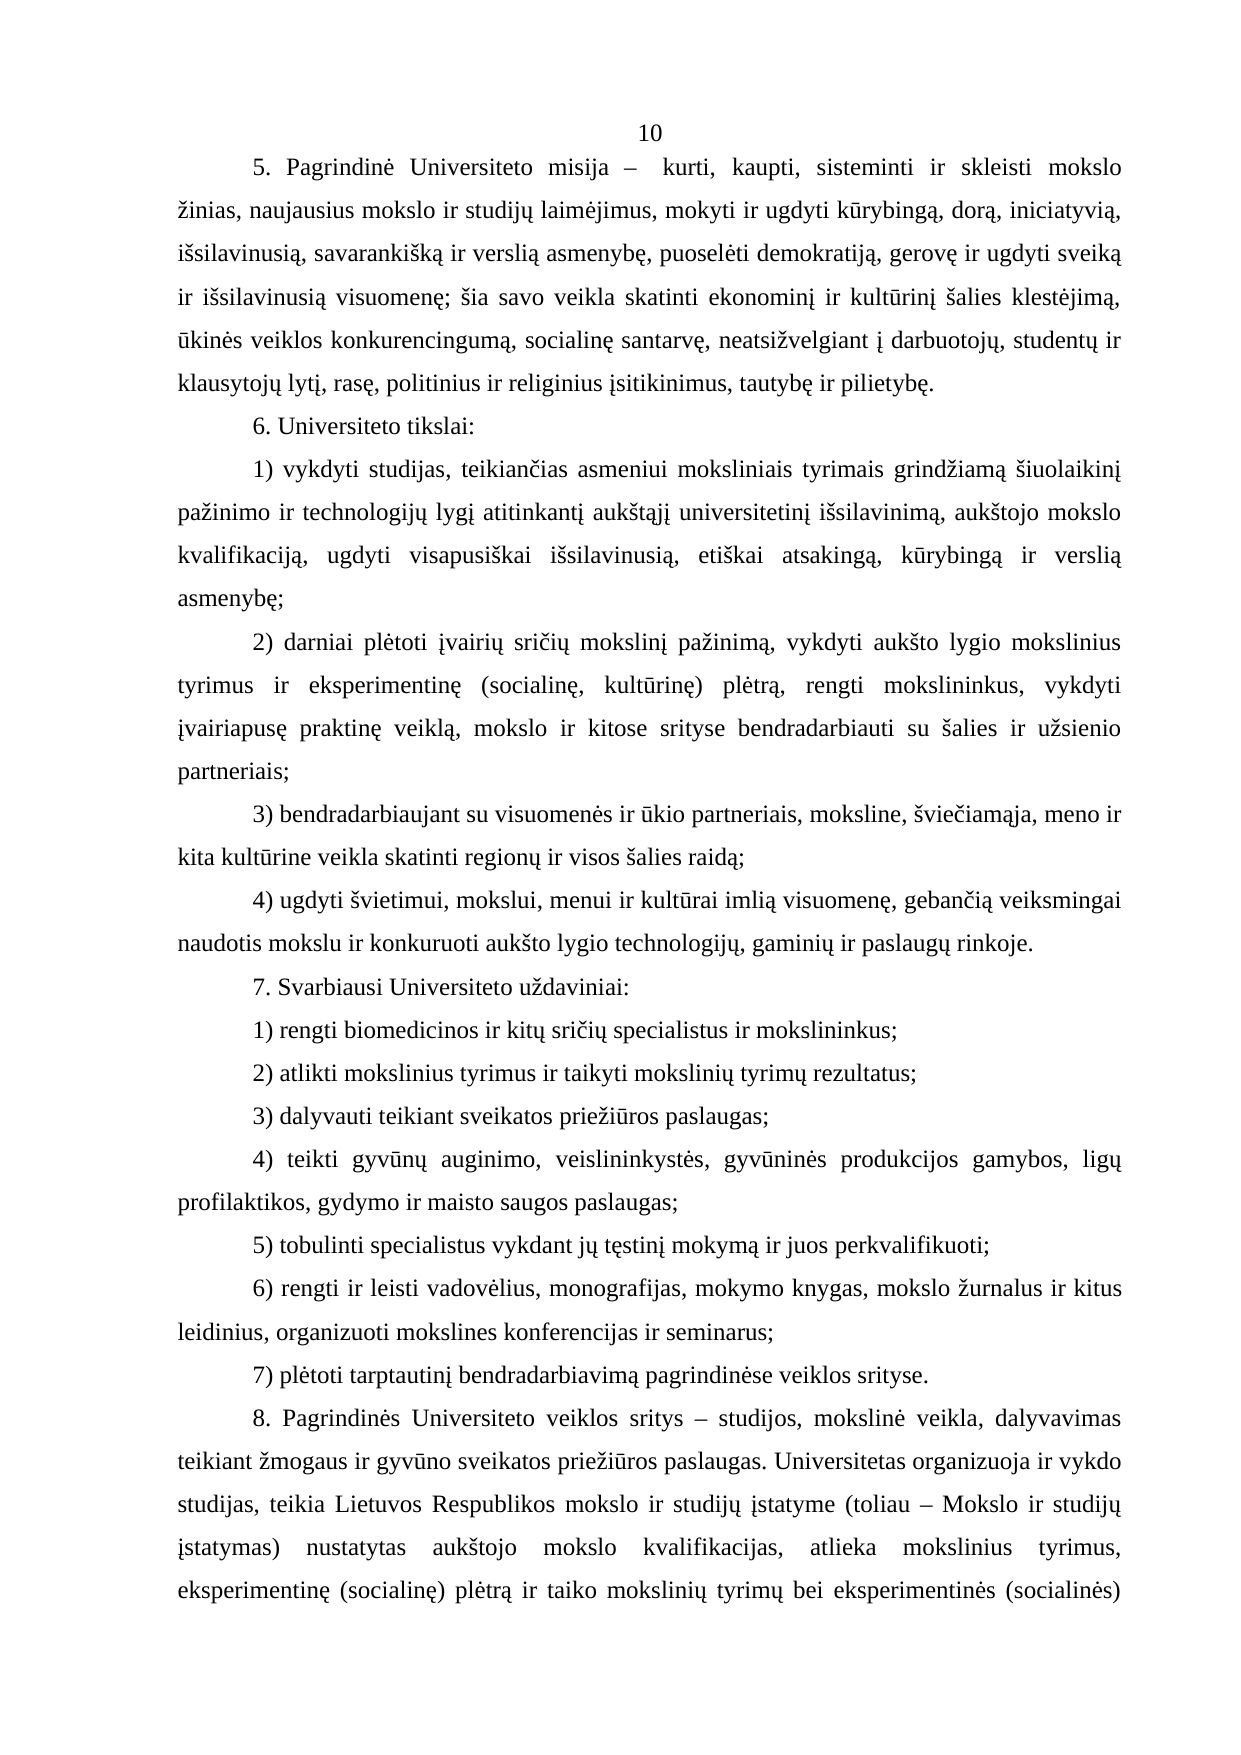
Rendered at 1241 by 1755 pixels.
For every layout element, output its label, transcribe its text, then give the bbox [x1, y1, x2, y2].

text 5. Pagrindinė Universiteto misija – kurti, kaupti, sisteminti ir skleisti mokslo žinias, naujausius mokslo ir studijų laimėjimus, mokyti ir ugdyti kūrybingą, dorą, iniciatyvią, išsilavinusią, savarankišką ir verslią asmenybę, puoselėti demokratiją, gerovę ir ugdyti sveiką ir išsilavinusią visuomenę; šia savo veikla skatinti ekonominį ir kultūrinį šalies klestėjimą, ūkinės veiklos konkurencingumą, socialinę santarvę, neatsižvelgiant į darbuotojų, studentų ir klausytojų lytį, rasę, politinius ir religinius įsitikinimus, tautybę ir pilietybę. [177, 152, 1122, 397]
text 6) rengti ir leisti vadovėlius, monografijas, mokymo knygas, mokslo žurnalus ir kitus leidinius, organizuoti mokslines konferencijas ir seminarus; [177, 1273, 1122, 1345]
text 4) teikti gyvūnų auginimo, veislininkystės, gyvūninės produkcijos gamybos, ligų profilaktikos, gydymo ir maisto saugos paslaugas; [177, 1144, 1122, 1216]
text 2) atlikti mokslinius tyrimus ir taikyti mokslinių tyrimų rezultatus; [177, 1058, 1122, 1087]
text 5) tobulinti specialistus vykdant jų tęstinį mokymą ir juos perkvalifikuoti; [177, 1230, 1122, 1259]
text 1) rengti biomedicinos ir kitų sričių specialistus ir mokslininkus; [177, 1015, 1122, 1043]
text 8. Pagrindinės Universiteto veiklos sritys – studijos, mokslinė veikla, dalyvavimas teikiant žmogaus ir gyvūno sveikatos priežiūros paslaugas. Universitetas organizuoja ir vykdo studijas, teikia Lietuvos Respublikos mokslo ir studijų įstatyme (toliau – Mokslo ir studijų įstatymas) nustatytas aukštojo mokslo kvalifikacijas, atlieka mokslinius tyrimus, eksperimentinę (socialinę) plėtrą ir taiko mokslinių tyrimų bei eksperimentinės (socialinės) [177, 1403, 1122, 1604]
text 6. Universiteto tikslai: [177, 411, 1122, 440]
text 1) vykdyti studijas, teikiančias asmeniui moksliniais tyrimais grindžiamą šiuolaikinį pažinimo ir technologijų lygį atitinkantį aukštąjį universitetinį išsilavinimą, aukštojo mokslo kvalifikaciją, ugdyti visapusiškai išsilavinusią, etiškai atsakingą, kūrybingą ir verslią asmenybę; [177, 454, 1122, 612]
text 2) darniai plėtoti įvairių sričių mokslinį pažinimą, vykdyti aukšto lygio mokslinius tyrimus ir eksperimentinę (socialinę, kultūrinę) plėtrą, rengti mokslininkus, vykdyti įvairiapusę praktinę veiklą, mokslo ir kitose srityse bendradarbiauti su šalies ir užsienio partneriais; [177, 627, 1122, 785]
text 7) plėtoti tarptautinį bendradarbiavimą pagrindinėse veiklos srityse. [177, 1360, 1122, 1388]
text 7. Svarbiausi Universiteto uždaviniai: [177, 972, 1122, 1000]
text 3) dalyvauti teikiant sveikatos priežiūros paslaugas; [177, 1101, 1122, 1130]
text 3) bendradarbiaujant su visuomenės ir ūkio partneriais, moksline, šviečiamąja, meno ir kita kultūrine veikla skatinti regionų ir visos šalies raidą; [177, 799, 1122, 871]
text 4) ugdyti švietimui, mokslui, menui ir kultūrai imlią visuomenę, gebančią veiksmingai naudotis mokslu ir konkuruoti aukšto lygio technologijų, gaminių ir paslaugų rinkoje. [177, 885, 1122, 957]
